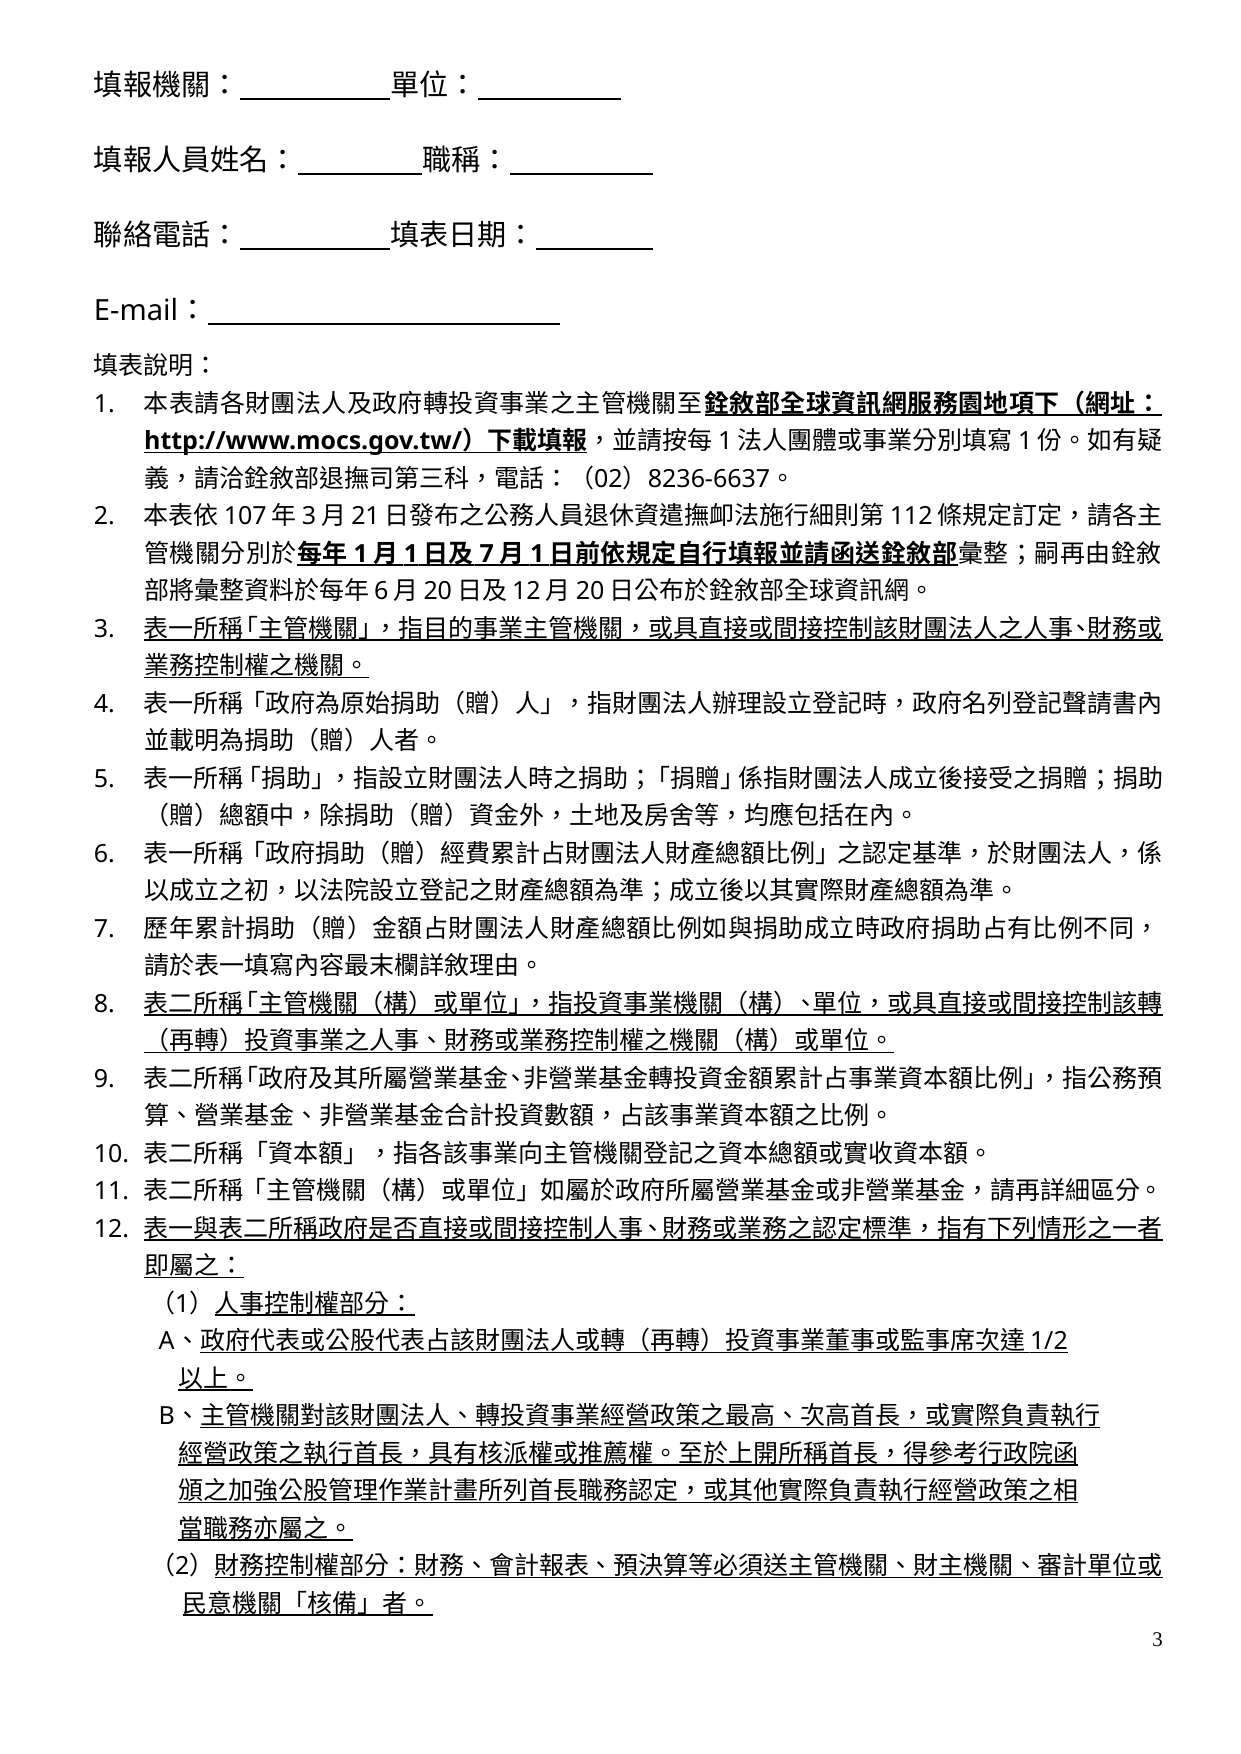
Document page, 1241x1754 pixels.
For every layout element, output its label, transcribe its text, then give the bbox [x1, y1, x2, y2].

list 表一與表二所稱政府是否直接或間接控制人事、財務或業務之認定標準，指有下列情形之一者，即屬之： [94, 1207, 1162, 1282]
list 表二所稱「主管機關（構）或單位」，指投資事業機關（構）、單位，或具直接或間接控制該轉（再轉）投資事業之人事、財務或業務控制權之機關（構）或單位。 [94, 982, 1162, 1057]
text B、主管機關對該財團法人、轉投資事業經營政策之最高、次高首長，或實際負責執行 [94, 1395, 1162, 1432]
text （2）財務控制權部分：財務、會計報表、預決算等必須送主管機關、財主機關、審計單位或 [150, 1545, 1162, 1582]
text 填表說明： [94, 345, 1162, 382]
text 民意機關「核備」者。 [150, 1582, 1162, 1620]
list 歷年累計捐助（贈）金額占財團法人財產總額比例如與捐助成立時政府捐助占有比例不同，請於表一填寫內容最末欄詳敘理由。 [94, 907, 1162, 982]
list 表二所稱「政府及其所屬營業基金、非營業基金轉投資金額累計占事業資本額比例」，指公務預算、營業基金、非營業基金合計投資數額，占該事業資本額之比例。 [94, 1057, 1162, 1132]
list 表一所稱「主管機關」，指目的事業主管機關，或具直接或間接控制該財團法人之人事、財務或業務控制權之機關。 [94, 607, 1162, 682]
text 頒之加強公股管理作業計畫所列首長職務認定，或其他實際負責執行經營政策之相 [94, 1470, 1162, 1507]
text 當職務亦屬之。 [94, 1507, 1162, 1545]
list 表二所稱「資本額」，指各該事業向主管機關登記之資本總額或實收資本額。 [94, 1132, 1162, 1170]
text 填報人員姓名： 職稱： [94, 120, 1162, 195]
list 表一所稱「政府捐助（贈）經費累計占財團法人財產總額比例」之認定基準，於財團法人，係以成立之初，以法院設立登記之財產總額為準；成立後以其實際財產總額為準。 [94, 832, 1162, 907]
text 聯絡電話： 填表日期： [94, 195, 1162, 270]
text 填報機關： 單位： [94, 45, 1162, 120]
list 表一所稱「捐助」，指設立財團法人時之捐助；「捐贈」係指財團法人成立後接受之捐贈；捐助（贈）總額中，除捐助（贈）資金外，土地及房舍等，均應包括在內。 [94, 757, 1162, 832]
text 以上。 [94, 1357, 1162, 1395]
text （1）人事控制權部分： [150, 1282, 1162, 1320]
list 表二所稱「主管機關（構）或單位」如屬於政府所屬營業基金或非營業基金，請再詳細區分。 [94, 1170, 1162, 1207]
list 表一所稱「政府為原始捐助（贈）人」，指財團法人辦理設立登記時，政府名列登記聲請書內，並載明為捐助（贈）人者。 [94, 682, 1162, 757]
list 本表請各財團法人及政府轉投資事業之主管機關至銓敘部全球資訊網服務園地項下（網址：http://www.mocs.gov.tw/）下載填報，並請按每1法人團體或事業分別填寫1份。如有疑義，請洽銓敘部退撫司第三科，電話：（02）8236-6637。 [94, 382, 1162, 495]
text 經營政策之執行首長，具有核派權或推薦權。至於上開所稱首長，得參考行政院函 [94, 1432, 1162, 1470]
text A、政府代表或公股代表占該財團法人或轉（再轉）投資事業董事或監事席次達1/2 [94, 1320, 1162, 1357]
text E-mail： [94, 270, 1162, 345]
list 本表依107年3月21日發布之公務人員退休資遣撫卹法施行細則第112條規定訂定，請各主管機關分別於每年1月1日及7月1日前依規定自行填報並請函送銓敘部彙整；嗣再由銓敘部將彙整資料於每年6月20日及12月20日公布於銓敘部全球資訊網。 [94, 495, 1162, 607]
